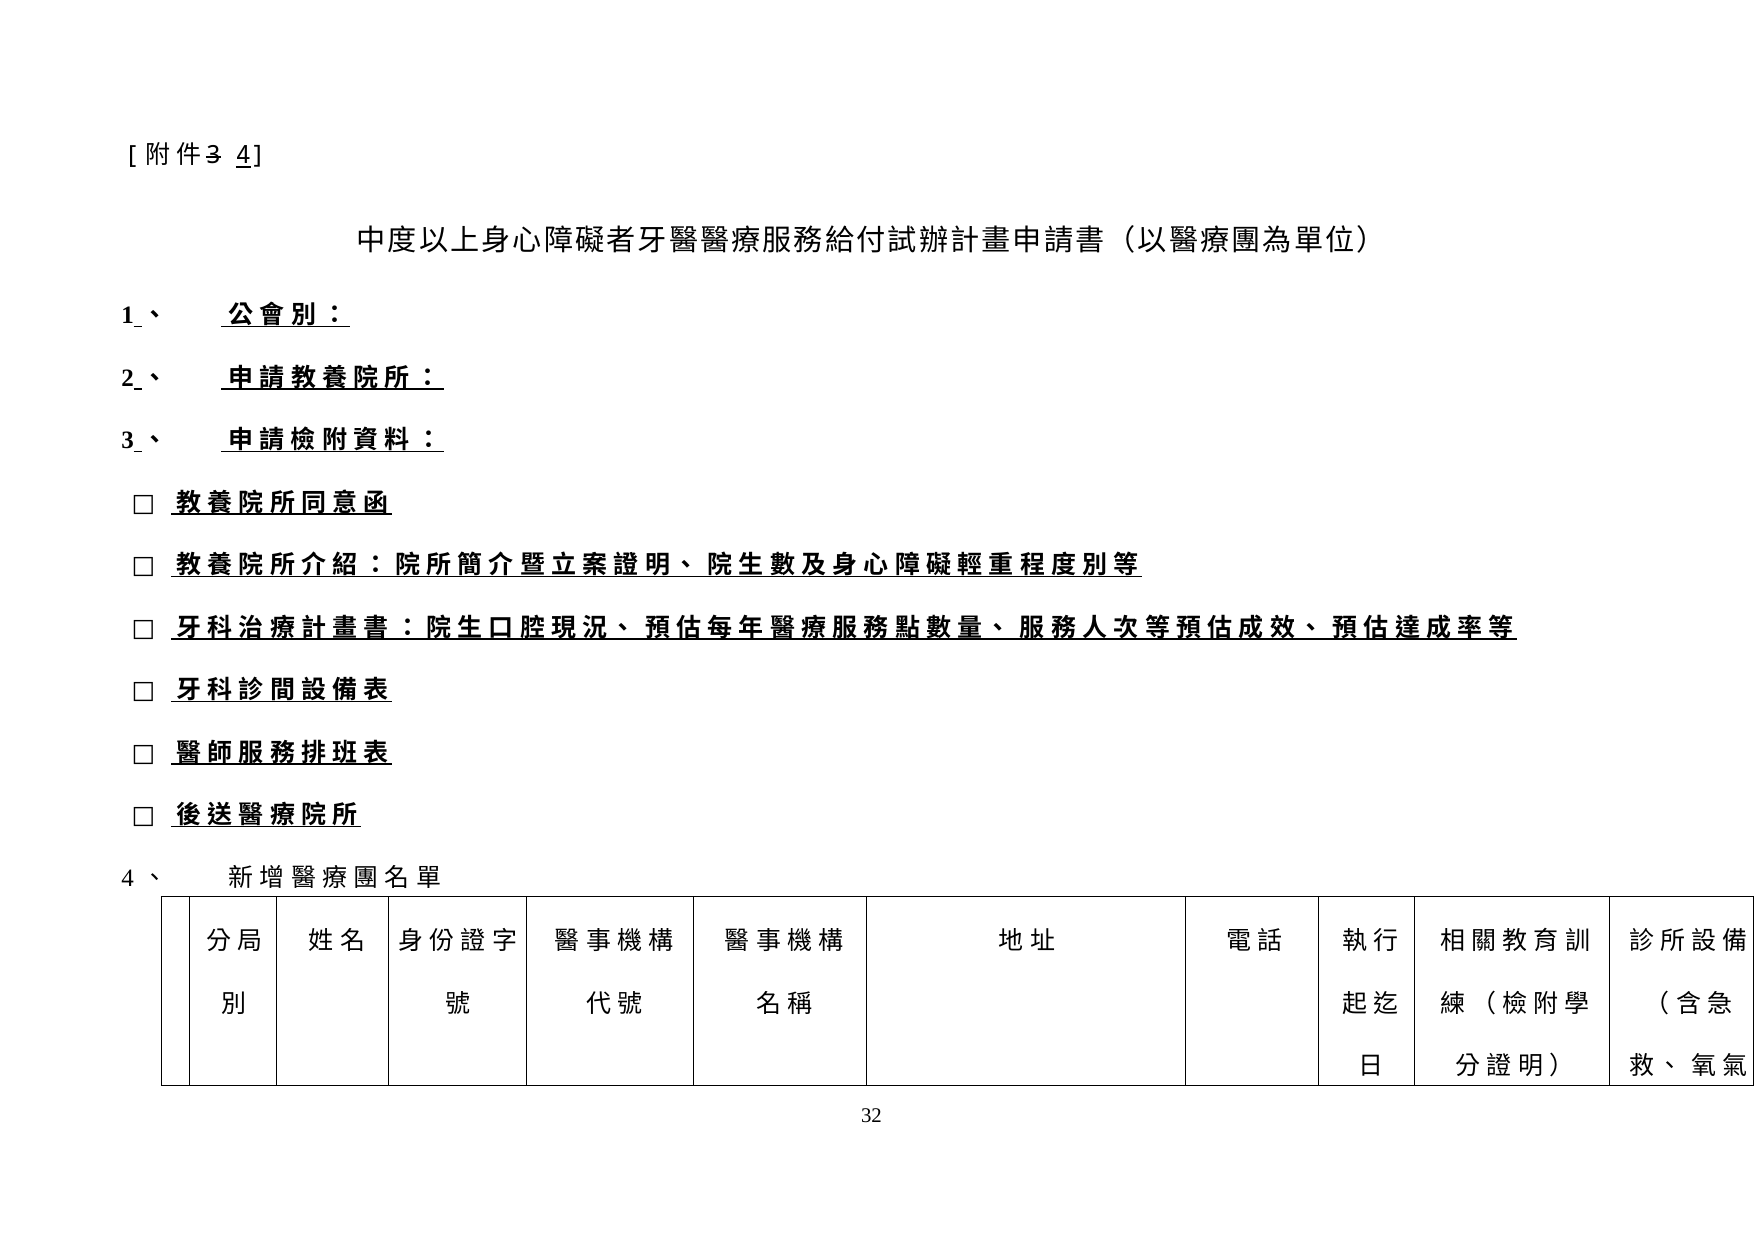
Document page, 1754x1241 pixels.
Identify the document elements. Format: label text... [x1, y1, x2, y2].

table_header 電話 [1186, 897, 1318, 1084]
table_header [162, 897, 189, 1084]
table_header 分局別 [190, 897, 276, 1084]
table_header 診所設備（含急救、氧氣 [1610, 897, 1753, 1084]
list 申請檢附資料： [121, 396, 1621, 458]
table_header 執行起迄日 [1319, 897, 1414, 1084]
list 新增醫療團名單 [121, 833, 1621, 896]
table_header 地址 [867, 897, 1185, 1084]
list 公會別： [121, 271, 1621, 333]
table_header 身份證字號 [389, 897, 526, 1084]
list 申請教養院所： [121, 333, 1621, 396]
list 教養院所同意函 [121, 458, 1621, 521]
list 後送醫療院所 [121, 771, 1621, 833]
table_header 醫事機構 名稱 [694, 897, 866, 1084]
list 牙科診間設備表 [121, 646, 1621, 708]
text 中度以上身心障礙者牙醫醫療服務給付試辦計畫申請書（以醫療團為單位） [121, 196, 1621, 258]
table_header 醫事機構代號 [527, 897, 693, 1084]
list 牙科治療計畫書：院生口腔現況、預估每年醫療服務點數量、服務人次等預估成效、預估達成率等 [121, 583, 1621, 646]
text [附件3 4] [121, 108, 1621, 171]
table_header 姓名 [277, 897, 388, 1084]
table_header 相關教育訓練（檢附學分證明） [1415, 897, 1609, 1084]
list 醫師服務排班表 [121, 708, 1621, 771]
list 教養院所介紹：院所簡介暨立案證明、院生數及身心障礙輕重程度別等 [121, 521, 1621, 583]
